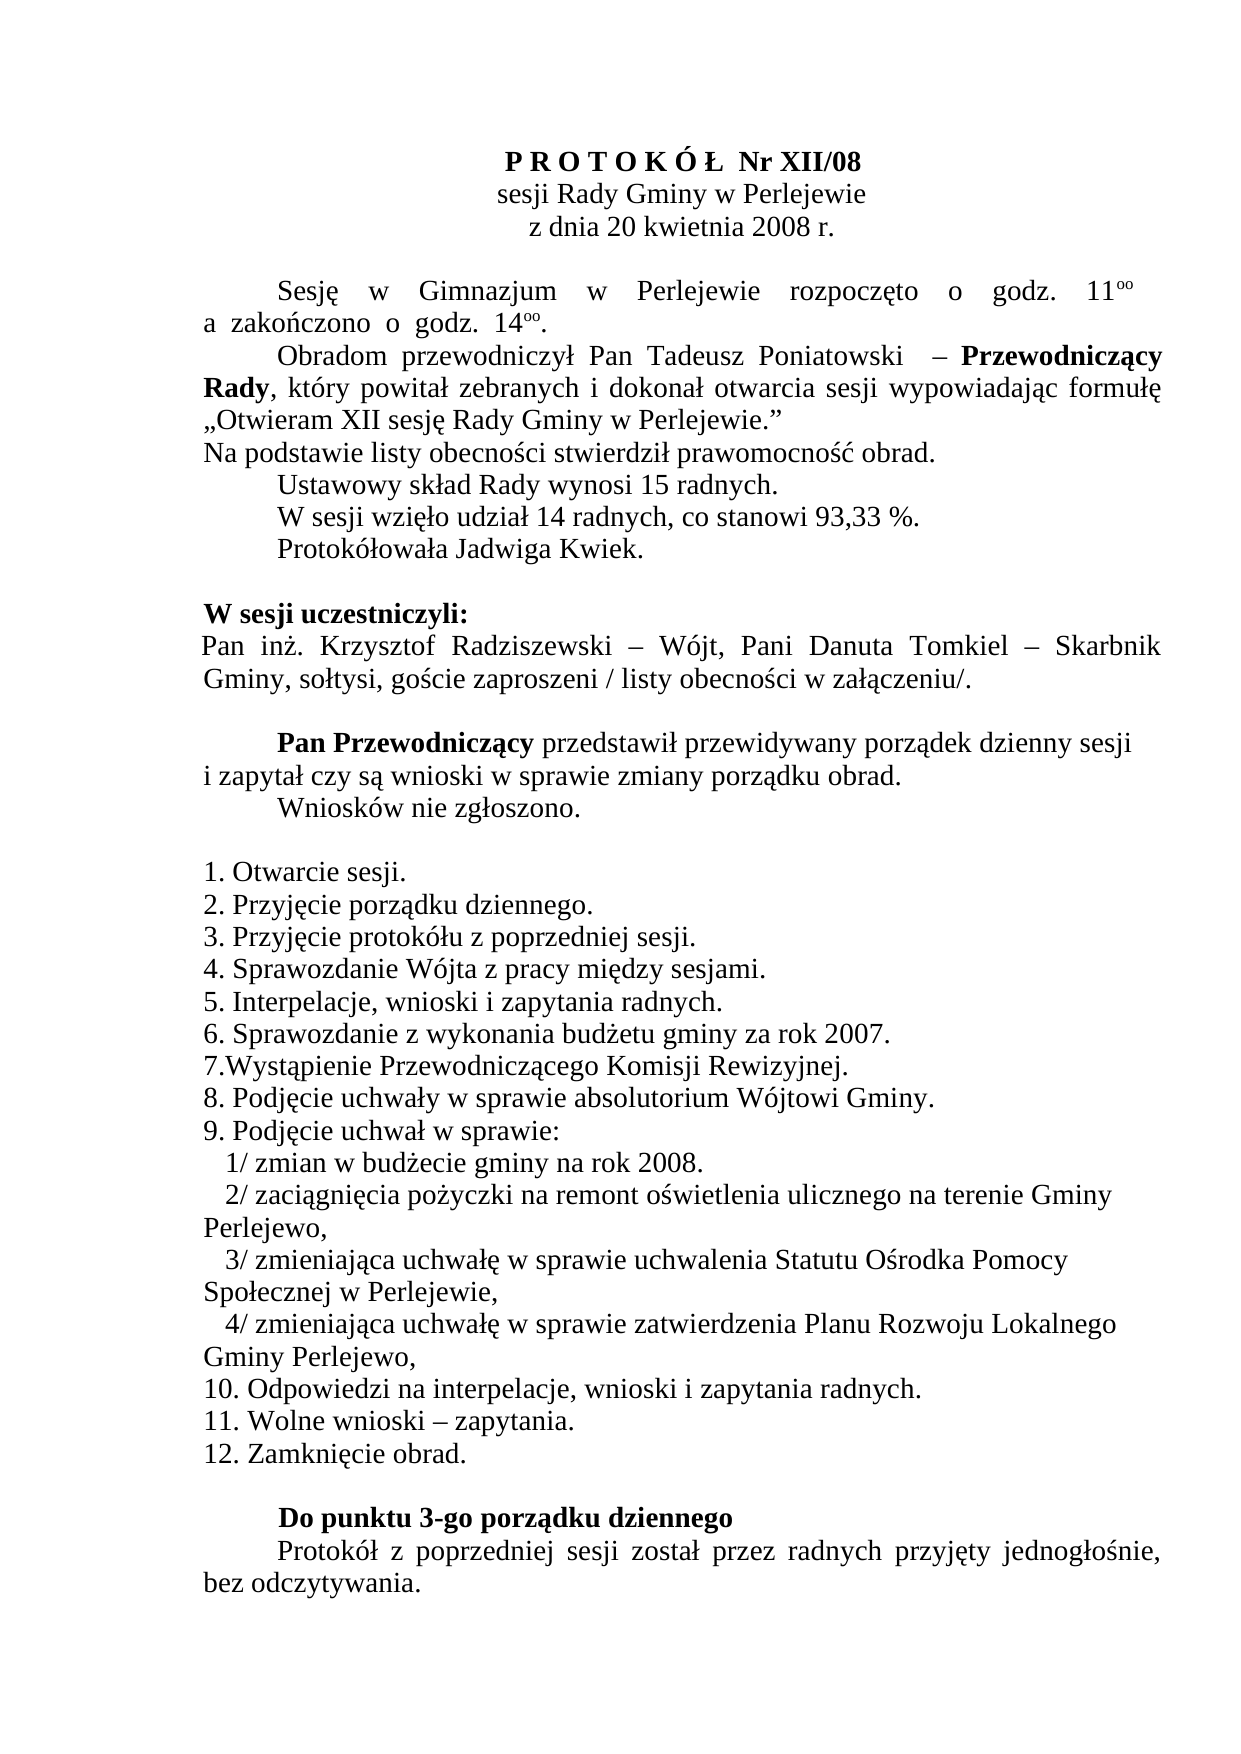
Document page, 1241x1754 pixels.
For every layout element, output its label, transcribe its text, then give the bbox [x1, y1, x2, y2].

text W sesji uczestniczyli: [203, 597, 1163, 630]
list Do punktu 3-go porządku dziennego [241, 1502, 1163, 1534]
text 9. Podjęcie uchwał w sprawie: [203, 1114, 1163, 1146]
text 4. Sprawozdanie Wójta z pracy między sesjami. 5. Interpelacje, wnioski i zapytania radnych. [203, 953, 1163, 1017]
text Protokół z poprzedniej sesji został przez radnych przyjęty jednogłośnie, bez odczytywania. [202, 1534, 1163, 1598]
text 4/ zmieniająca uchwałę w sprawie zatwierdzenia Planu Rozwoju Lokalnego Gminy Perlejewo, [203, 1308, 1163, 1372]
text 12. Zamknięcie obrad. [203, 1437, 1163, 1469]
text Pan Przewodniczący przedstawił przewidywany porządek dzienny sesji i zapytał czy są wnioski w sprawie zmiany porządku obrad. [203, 727, 1163, 791]
text z dnia 20 kwietnia 2008 r. [201, 210, 1163, 242]
text 1. Otwarcie sesji. 2. Przyjęcie porządku dziennego. 3. Przyjęcie protokółu z poprzedniej sesji. [203, 856, 1163, 953]
text sesji Rady Gminy w Perlejewie [201, 178, 1163, 210]
text Protokółowała Jadwiga Kwiek. [201, 533, 1163, 565]
text 2/ zaciągnięcia pożyczki na remont oświetlenia ulicznego na terenie Gminy Perlejewo, [203, 1179, 1163, 1243]
text 6. Sprawozdanie z wykonania budżetu gminy za rok 2007. [203, 1017, 1163, 1049]
text 1/ zmian w budżecie gminy na rok 2008. [203, 1146, 1163, 1179]
text 3/ zmieniająca uchwałę w sprawie uchwalenia Statutu Ośrodka Pomocy Społecznej w Perlejewie, [203, 1243, 1163, 1308]
text W sesji wzięło udział 14 radnych, co stanowi 93,33 %. [201, 501, 1163, 533]
text Ustawowy skład Rady wynosi 15 radnych. [201, 468, 1163, 501]
text Na podstawie listy obecności stwierdził prawomocność obrad. [203, 436, 1163, 468]
text 11. Wolne wnioski – zapytania. [203, 1405, 1163, 1437]
text Pan inż. Krzysztof Radziszewski – Wójt, Pani Danuta Tomkiel – Skarbnik Gminy, sołtysi, goście zaproszeni / listy obecności w załączeniu/. [201, 630, 1163, 694]
text Wniosków nie zgłoszono. [203, 791, 1163, 823]
text 10. Odpowiedzi na interpelacje, wnioski i zapytania radnych. [203, 1372, 1163, 1405]
text 8. Podjęcie uchwały w sprawie absolutorium Wójtowi Gminy. [203, 1082, 1163, 1114]
text 7.Wystąpienie Przewodniczącego Komisji Rewizyjnej. [203, 1049, 1163, 1082]
text Obradom przewodniczył Pan Tadeusz Poniatowski – Przewodniczący Rady, który powitał zebranych i dokonał otwarcia sesji wypowiadając formułę „Otwieram XII sesję Rady Gminy w Perlejewie.” [201, 339, 1163, 436]
text P R O T O K Ó Ł Nr XII/08 [203, 145, 1163, 178]
text Sesję w Gimnazjum w Perlejewie rozpoczęto o godz. 11oo a zakończono o godz. 14oo. [203, 274, 1163, 339]
